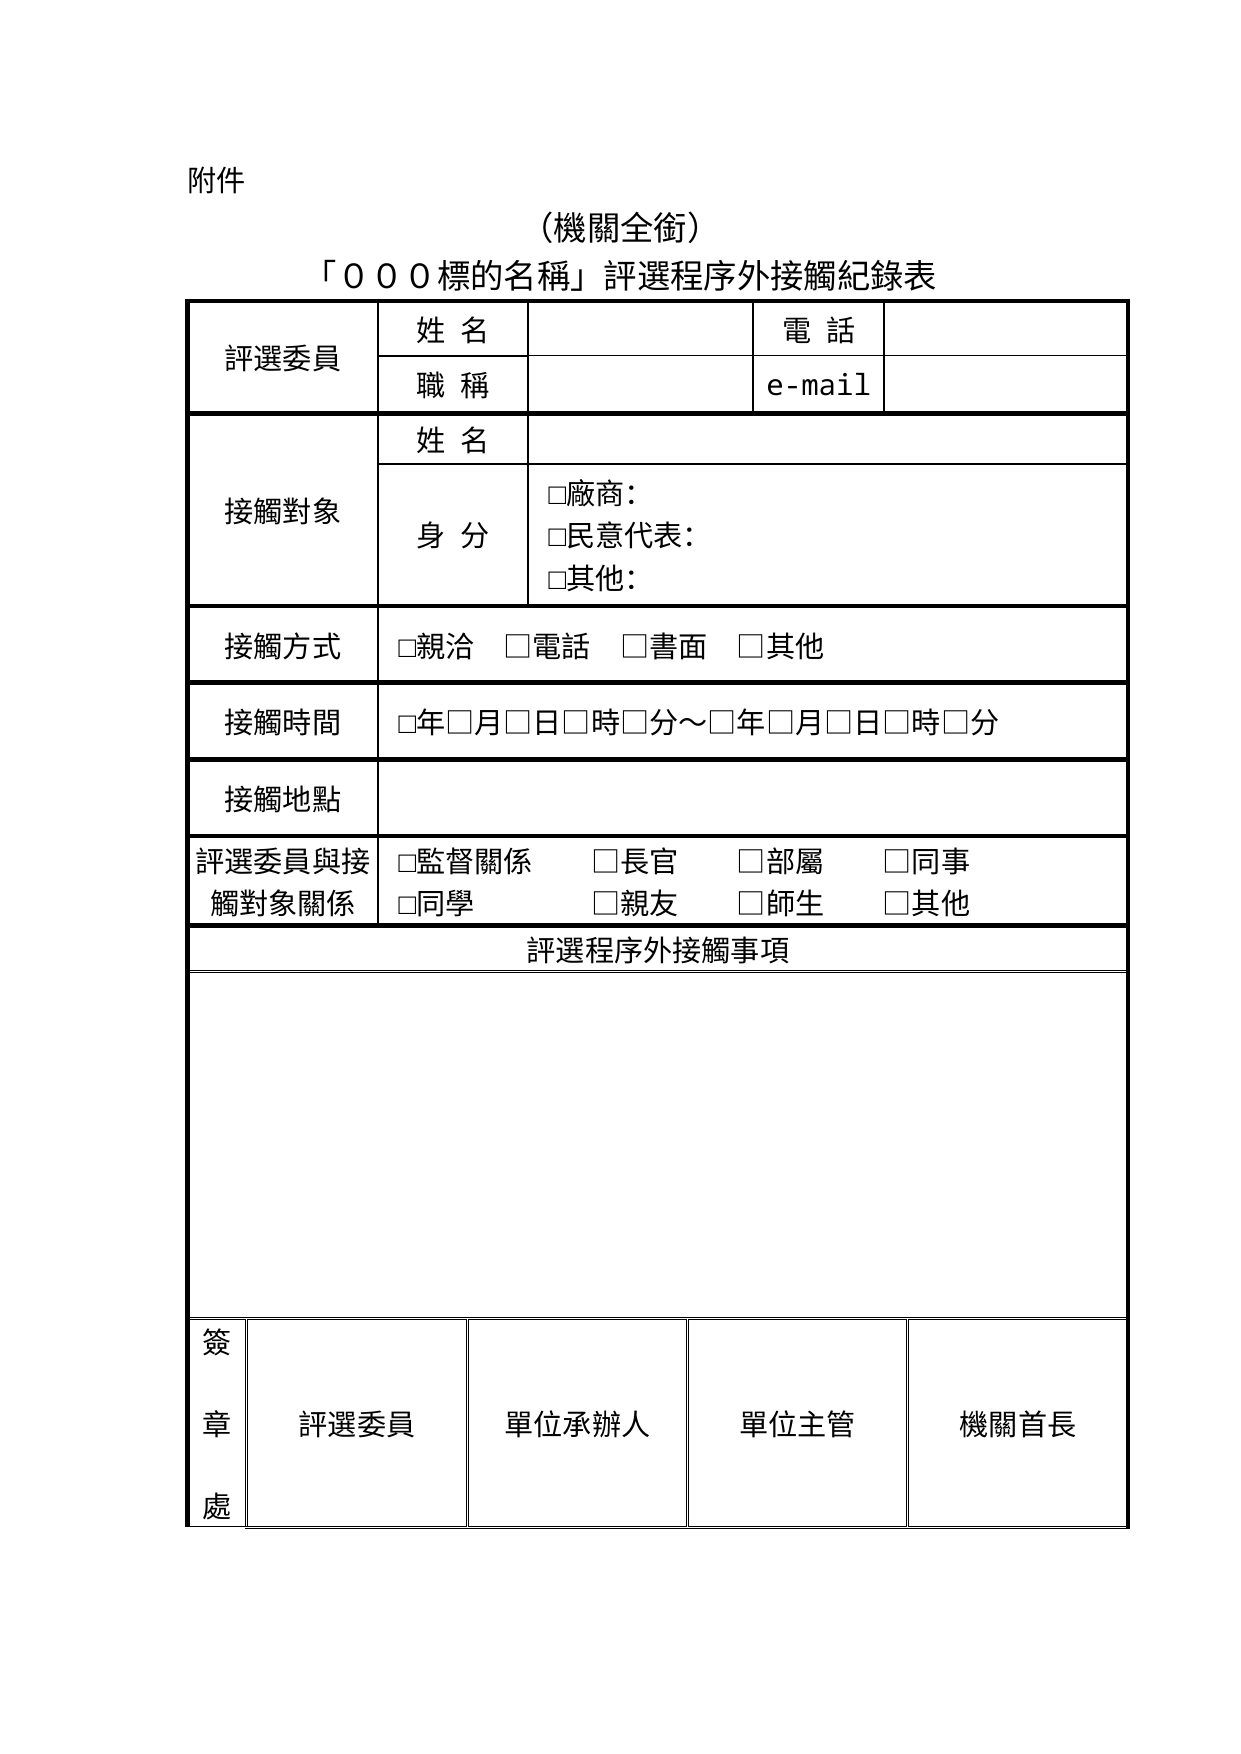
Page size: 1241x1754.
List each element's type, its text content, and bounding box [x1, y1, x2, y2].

table_cell 評選程序外接觸事項 [190, 928, 1126, 970]
table_cell 簽 章 處 [190, 1320, 245, 1526]
table_header [885, 303, 1126, 355]
table_cell [885, 356, 1126, 411]
table_header [529, 303, 752, 355]
table_cell 職 稱 [379, 357, 527, 411]
table_cell 接觸對象 [190, 416, 377, 604]
table_cell 接觸方式 [190, 608, 377, 680]
table_cell [529, 416, 1126, 462]
table_cell e-mail [754, 356, 883, 411]
table_cell 評選委員 [248, 1320, 466, 1526]
table_cell 接觸時間 [190, 685, 377, 757]
table_cell 單位承辦人 [469, 1320, 686, 1526]
table_header 電 話 [754, 303, 883, 355]
text 附件 [187, 150, 1053, 202]
table_cell [190, 973, 1126, 1317]
table_cell 接觸地點 [190, 762, 377, 833]
table_cell □監督關係 □長官 □部屬 □同事 □同學 □親友 □師生 □其他 [379, 838, 1126, 923]
table_cell 姓 名 [379, 416, 527, 462]
table_cell 單位主管 [689, 1320, 906, 1526]
text 「０００標的名稱」評選程序外接觸紀錄表 [187, 250, 1053, 298]
table_cell 評選委員與接觸對象關係 [190, 838, 377, 923]
table_header 評選委員 [190, 303, 377, 411]
table_cell 身 分 [379, 465, 527, 604]
table_cell [379, 762, 1126, 833]
table_cell □廠商： □民意代表： □其他： [529, 465, 1126, 604]
table_cell □親洽 □電話 □書面 □其他 [379, 608, 1126, 680]
table_cell □年□月□日□時□分～□年□月□日□時□分 [379, 685, 1126, 757]
table_cell 機關首長 [909, 1320, 1126, 1526]
table_header 姓 名 [379, 303, 527, 355]
text （機關全銜） [187, 202, 1053, 250]
table_cell [529, 356, 752, 411]
